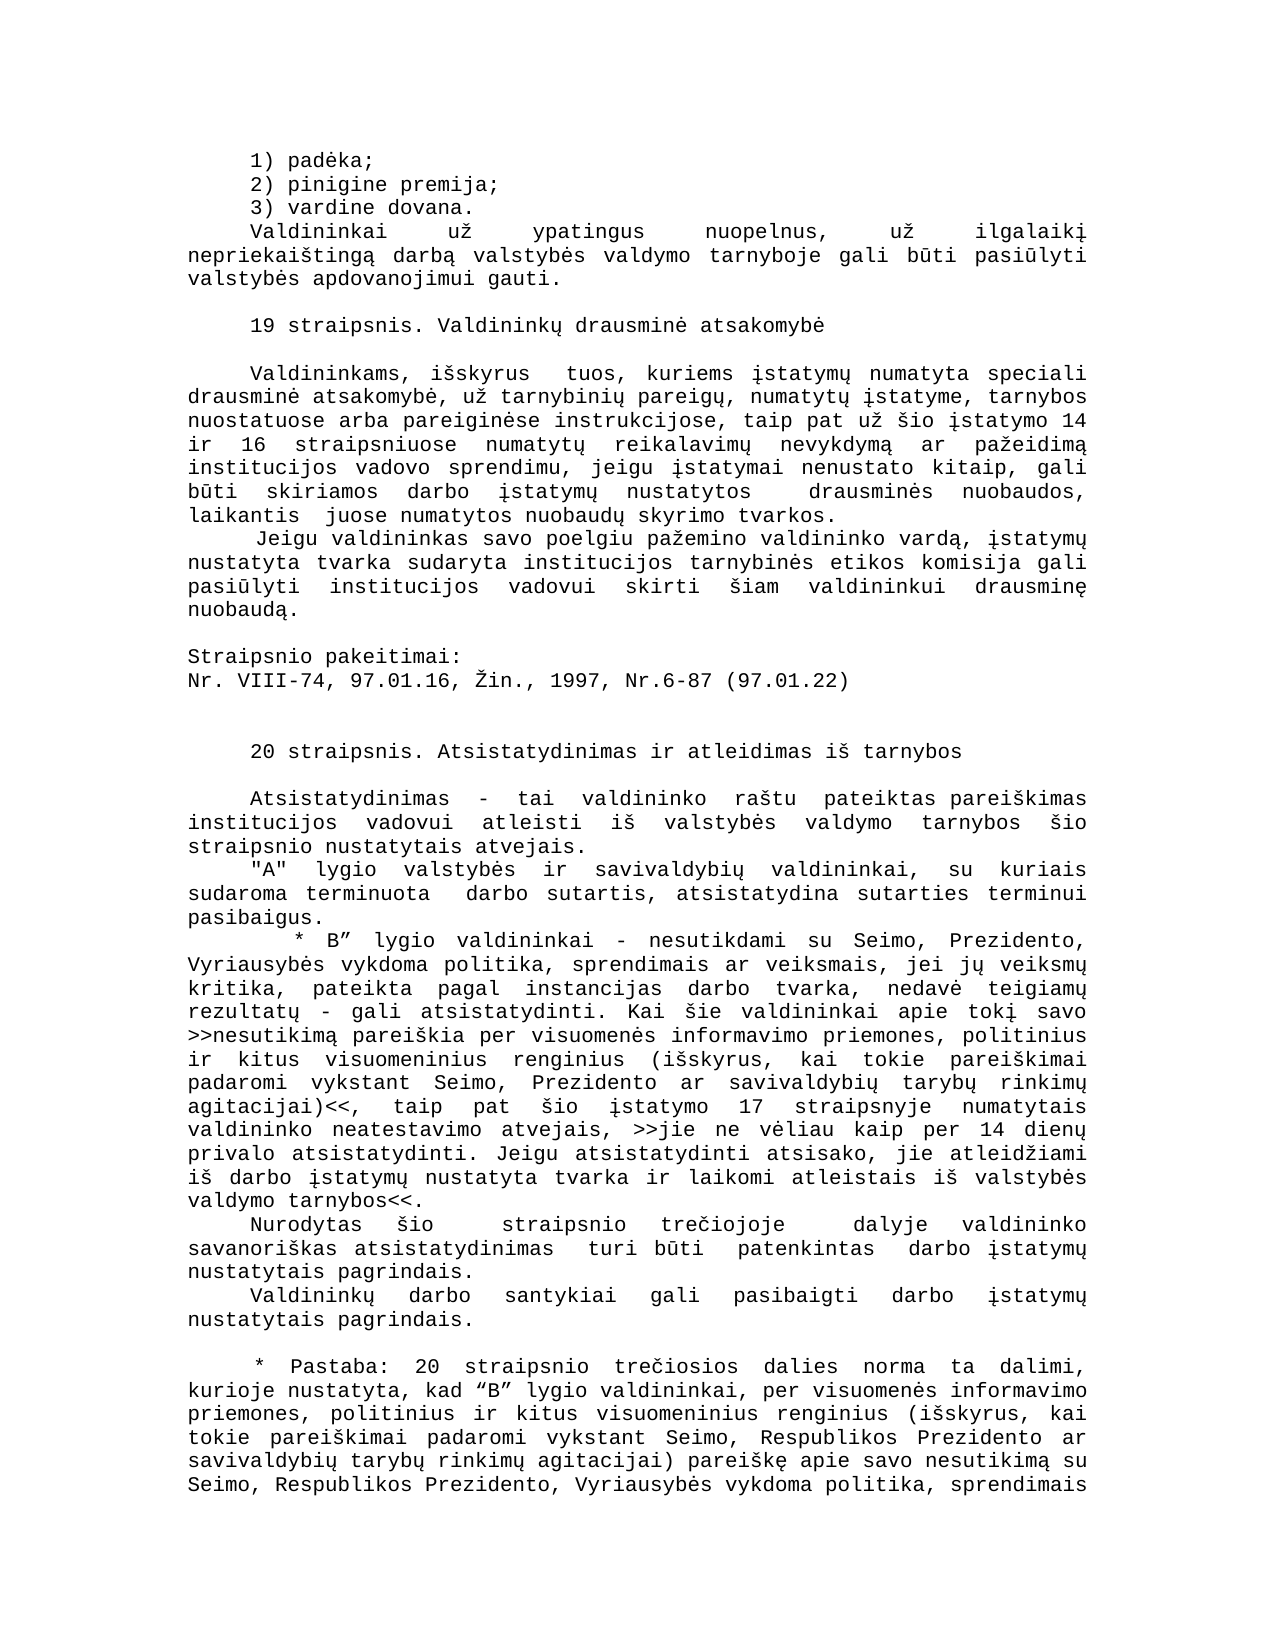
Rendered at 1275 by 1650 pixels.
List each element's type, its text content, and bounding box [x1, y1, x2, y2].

text 3) vardine dovana. [187, 197, 1087, 221]
text 20 straipsnis. Atsistatydinimas ir atleidimas iš tarnybos [187, 741, 1087, 765]
text Atsistatydinimas - tai valdininko raštu pateiktas pareiškimas institucijos vadovui atleisti iš valstybės valdymo tarnybos šio straipsnio nustatytais atvejais. [187, 788, 1087, 859]
text Valdininkai už ypatingus nuopelnus, už ilgalaikį nepriekaištingą darbą valstybės valdymo tarnyboje gali būti pasiūlyti valstybės apdovanojimui gauti. [187, 221, 1087, 292]
text * Pastaba: 20 straipsnio trečiosios dalies norma ta dalimi, kurioje nustatyta, kad “B” lygio valdininkai, per visuomenės informavimo priemones, politinius ir kitus visuomeninius renginius (išskyrus, kai tokie pareiškimai padaromi vykstant Seimo, Respublikos Prezidento ar savivaldybių tarybų rinkimų agitacijai) pareiškę apie savo nesutikimą su Seimo, Respublikos Prezidento, Vyriausybės vykdoma politika, sprendimais [187, 1356, 1087, 1498]
text Valdininkams, išskyrus tuos, kuriems įstatymų numatyta speciali drausminė atsakomybė, už tarnybinių pareigų, numatytų įstatyme, tarnybos nuostatuose arba pareiginėse instrukcijose, taip pat už šio įstatymo 14 ir 16 straipsniuose numatytų reikalavimų nevykdymą ar pažeidimą institucijos vadovo sprendimu, jeigu įstatymai nenustato kitaip, gali būti skiriamos darbo įstatymų nustatytos drausminės nuobaudos, laikantis juose numatytos nuobaudų skyrimo tvarkos. [187, 363, 1087, 528]
text Nurodytas šio straipsnio trečiojoje dalyje valdininko savanoriškas atsistatydinimas turi būti patenkintas darbo įstatymų nustatytais pagrindais. [187, 1214, 1087, 1285]
text Valdininkų darbo santykiai gali pasibaigti darbo įstatymų nustatytais pagrindais. [187, 1285, 1087, 1332]
text 19 straipsnis. Valdininkų drausminė atsakomybė [187, 316, 1087, 339]
text 1) padėka; [187, 150, 1087, 174]
text "A" lygio valstybės ir savivaldybių valdininkai, su kuriais sudaroma terminuota darbo sutartis, atsistatydina sutarties terminui pasibaigus. [187, 859, 1087, 930]
text Straipsnio pakeitimai: [187, 647, 1087, 670]
text Nr. VIII-74, 97.01.16, Žin., 1997, Nr.6-87 (97.01.22) [187, 670, 1087, 694]
text Jeigu valdininkas savo poelgiu pažemino valdininko vardą, įstatymų nustatyta tvarka sudaryta institucijos tarnybinės etikos komisija gali pasiūlyti institucijos vadovui skirti šiam valdininkui drausminę nuobaudą. [187, 528, 1087, 623]
text 2) pinigine premija; [187, 174, 1087, 197]
text * B” lygio valdininkai - nesutikdami su Seimo, Prezidento, Vyriausybės vykdoma politika, sprendimais ar veiksmais, jei jų veiksmų kritika, pateikta pagal instancijas darbo tvarka, nedavė teigiamų rezultatų - gali atsistatydinti. Kai šie valdininkai apie tokį savo >>nesutikimą pareiškia per visuomenės informavimo priemones, politinius ir kitus visuomeninius renginius (išskyrus, kai tokie pareiškimai padaromi vykstant Seimo, Prezidento ar savivaldybių tarybų rinkimų agitacijai)<<, taip pat šio įstatymo 17 straipsnyje numatytais valdininko neatestavimo atvejais, >>jie ne vėliau kaip per 14 dienų privalo atsistatydinti. Jeigu atsistatydinti atsisako, jie atleidžiami iš darbo įstatymų nustatyta tvarka ir laikomi atleistais iš valstybės valdymo tarnybos<<. [187, 930, 1087, 1214]
